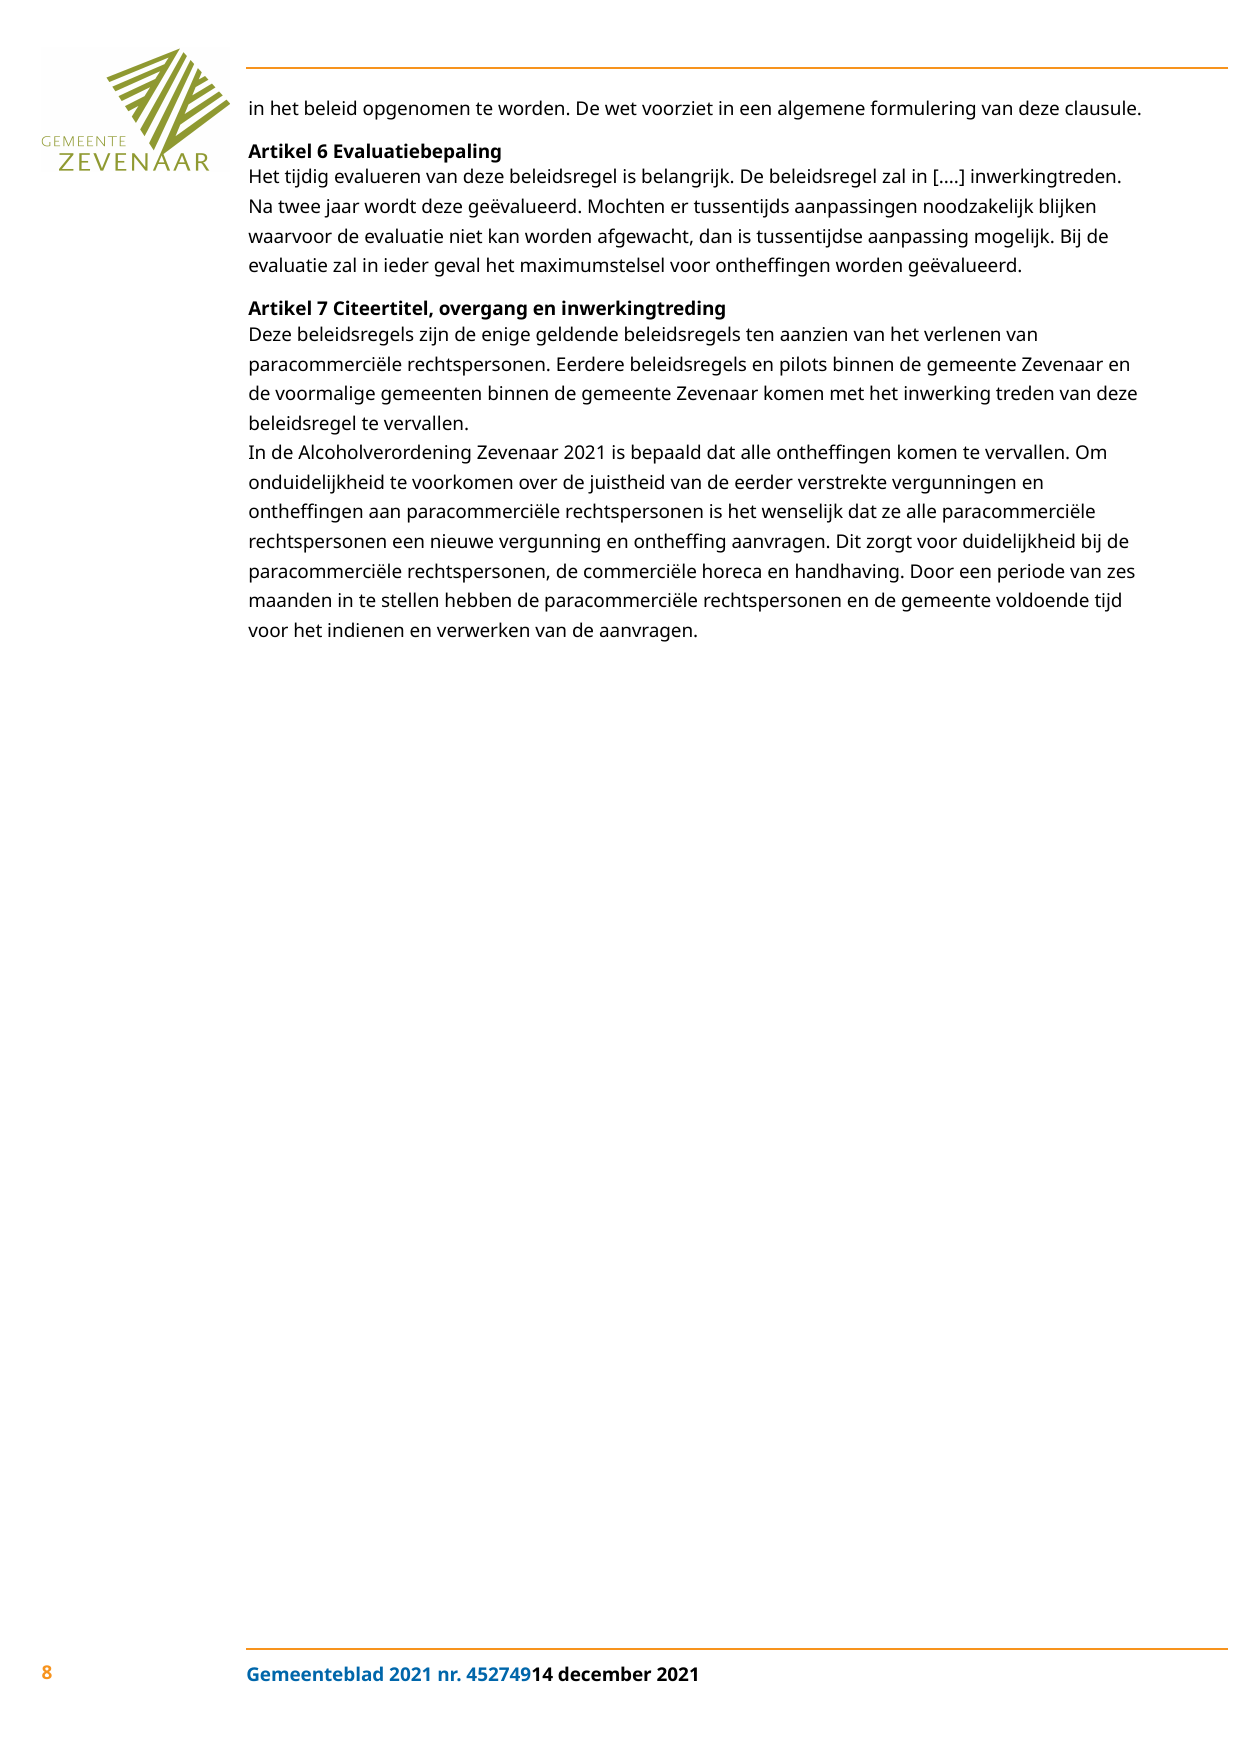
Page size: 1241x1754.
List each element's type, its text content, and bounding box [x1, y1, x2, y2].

picture [41, 47, 231, 172]
text In de Alcoholverordening Zevenaar 2021 is bepaald dat alle ontheffingen komen te vervallen. Om onduidelijkheid te voorkomen over de juistheid van de eerder verstrekte vergunningen en ontheffingen aan paracommerciële rechtspersonen is het wenselijk dat ze alle paracommerciële rechtspersonen een nieuwe vergunning en ontheffing aanvragen. Dit zorgt voor duidelijkheid bij de paracommerciële rechtspersonen, de commerciële horeca en handhaving. Door een periode van zes maanden in te stellen hebben de paracommerciële rechtspersonen en de gemeente voldoende tijd voor het indienen en verwerken van de aanvragen. [248, 439, 1152, 643]
text Artikel 6 Evaluatiebepaling [248, 138, 1152, 164]
text Artikel 7 Citeertitel, overgang en inwerkingtreding [248, 296, 1152, 321]
text Het tijdig evalueren van deze beleidsregel is belangrijk. De beleidsregel zal in [....] inwerkingtreden. Na twee jaar wordt deze geëvalueerd. Mochten er tussentijds aanpassingen noodzakelijk blijken waarvoor de evaluatie niet kan worden afgewacht, dan is tussentijdse aanpassing mogelijk. Bij de evaluatie zal in ieder geval het maximumstelsel voor ontheffingen worden geëvalueerd. [248, 164, 1152, 278]
text Deze beleidsregels zijn de enige geldende beleidsregels ten aanzien van het verlenen van paracommerciële rechtspersonen. Eerdere beleidsregels en pilots binnen de gemeente Zevenaar en de voormalige gemeenten binnen de gemeente Zevenaar komen met het inwerking treden van deze beleidsregel te vervallen. [248, 321, 1152, 436]
text in het beleid opgenomen te worden. De wet voorziet in een algemene formulering van deze clausule. [248, 95, 1152, 121]
